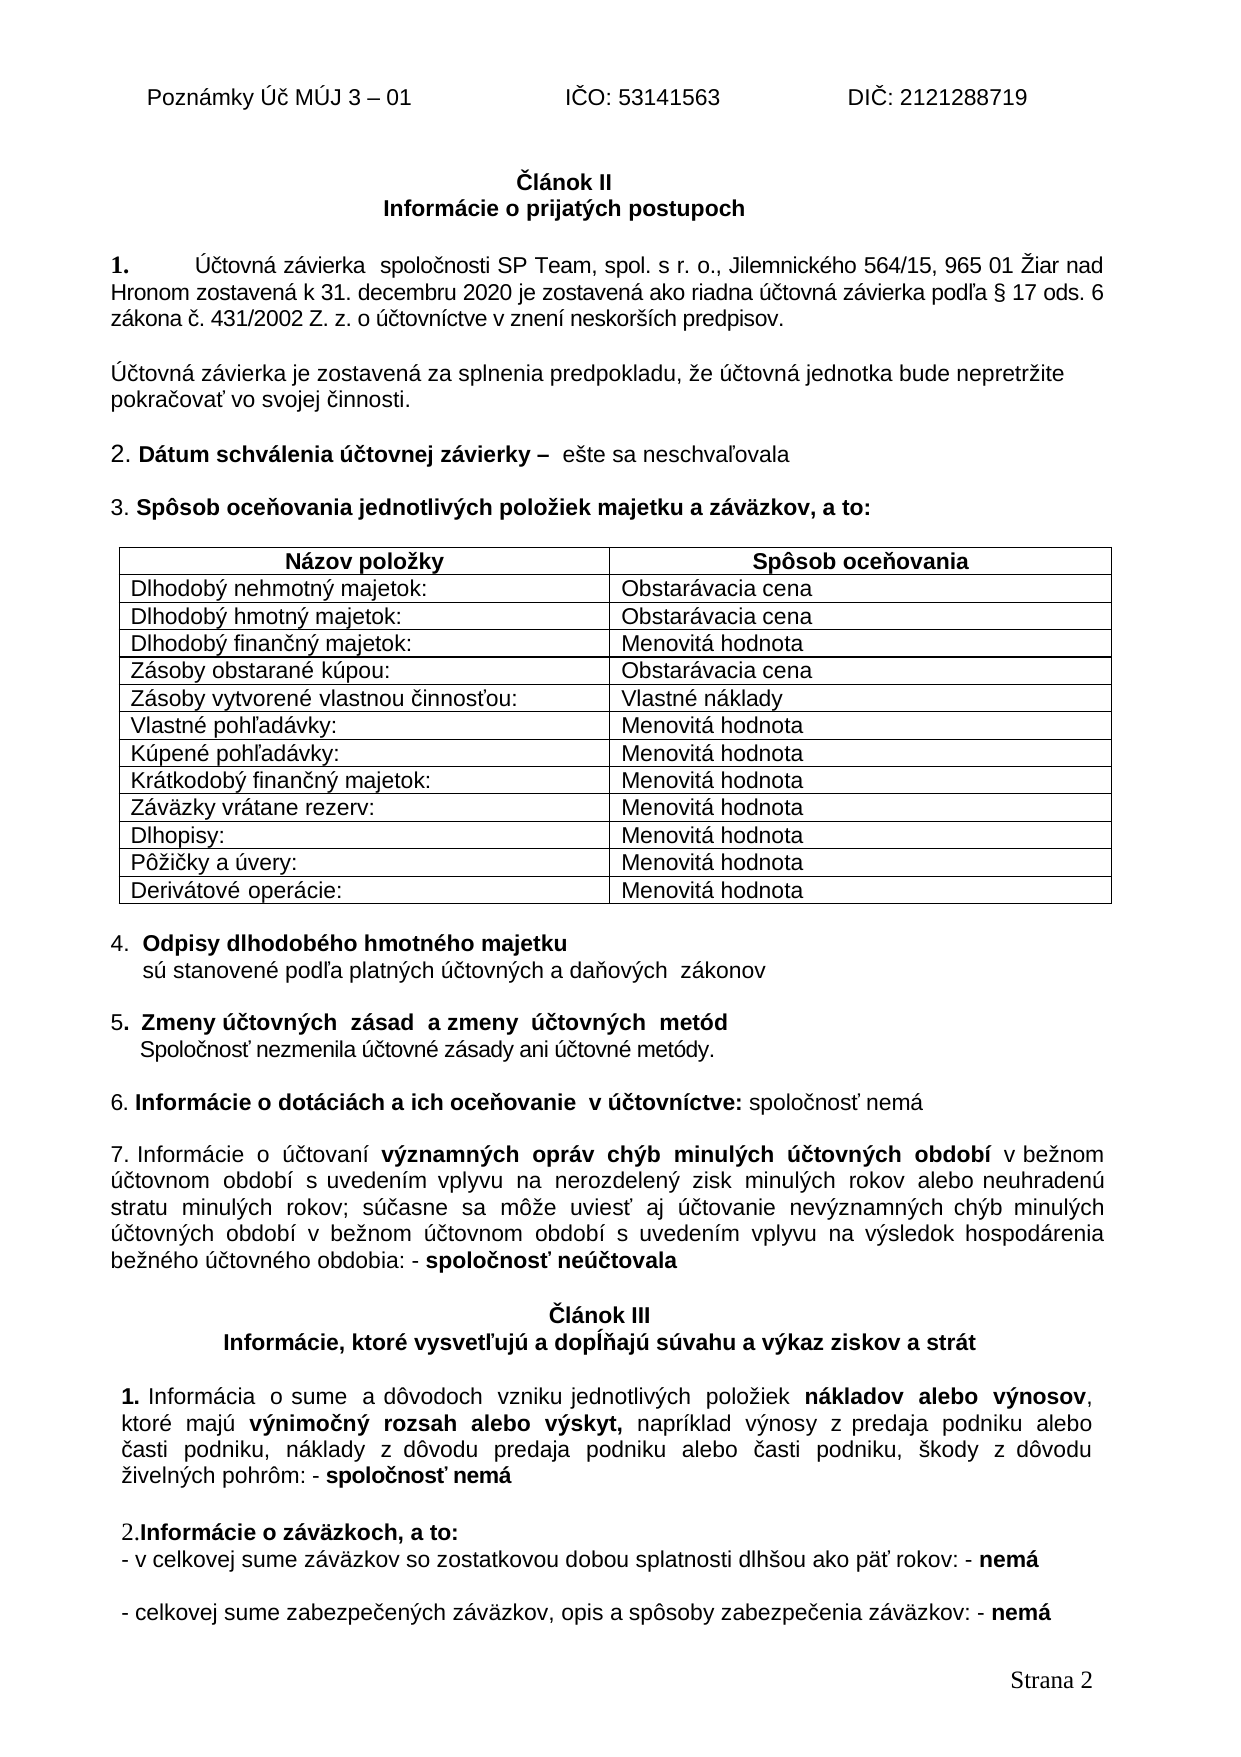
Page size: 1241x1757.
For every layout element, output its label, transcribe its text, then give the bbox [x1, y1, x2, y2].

table_cell Obstarávacia cena [610, 658, 1111, 684]
table_cell Dlhopisy: [120, 822, 609, 848]
table_cell Dlhodobý nehmotný majetok: [120, 575, 609, 602]
text Informácie o prijatých postupoch [110, 195, 1018, 221]
table_cell Menovitá hodnota [610, 712, 1111, 738]
table_cell Pôžičky a úvery: [120, 849, 609, 876]
text 1. Informácia o sume a dôvodoch vzniku jednotlivých položiek nákladov alebo výnosov, ktoré majú výnimočný rozsah alebo výskyt, napríklad výnosy z predaja podniku alebo časti podniku, náklady z dôvodu predaja podniku alebo časti podniku, škody z dôvodu živelných pohrôm: - spoločnosť nemá [121, 1383, 1093, 1488]
table_header Spôsob oceňovania [610, 548, 1111, 574]
text Informácie, ktoré vysvetľujú a dopĺňajú súvahu a výkaz ziskov a strát [110, 1328, 1088, 1355]
text Spoločnosť nezmenila účtovné zásady ani účtovné metódy. [110, 1036, 1105, 1062]
table_cell Menovitá hodnota [610, 849, 1111, 876]
subtitle Článok III [110, 1302, 1088, 1328]
table_cell Zásoby obstarané kúpou: [120, 658, 609, 684]
text 6. Informácie o dotáciách a ich oceňovanie v účtovníctve: spoločnosť nemá [110, 1088, 1105, 1115]
text - v celkovej sume záväzkov so zostatkovou dobou splatnosti dlhšou ako päť rokov: - nemá [121, 1546, 1093, 1572]
subtitle Článok II [110, 169, 1017, 195]
table_cell Menovitá hodnota [610, 767, 1111, 793]
table_cell Menovitá hodnota [610, 794, 1111, 821]
table_cell Zásoby vytvorené vlastnou činnosťou: [120, 685, 609, 711]
text 4. Odpisy dlhodobého hmotného majetku [110, 930, 1105, 957]
text sú stanovené podľa platných účtovných a daňových zákonov [110, 957, 1105, 983]
table_cell Vlastné pohľadávky: [120, 712, 609, 738]
table_cell Vlastné náklady [610, 685, 1111, 711]
text 7. Informácie o účtovaní významných opráv chýb minulých účtovných období v bežnom účtovnom období s uvedením vplyvu na nerozdelený zisk minulých rokov alebo neuhradenú stratu minulých rokov; súčasne sa môže uviesť aj účtovanie nevýznamných chýb minulých účtovných období v bežnom účtovnom období s uvedením vplyvu na výsledok hospodárenia bežného účtovného obdobia: - spoločnosť neúčtovala [110, 1141, 1105, 1273]
table_cell Kúpené pohľadávky: [120, 740, 609, 766]
table_cell Menovitá hodnota [610, 877, 1111, 903]
table_cell Záväzky vrátane rezerv: [120, 794, 609, 821]
text 2. Dátum schválenia účtovnej závierky – ešte sa neschvaľovala [110, 439, 1105, 468]
text Účtovná závierka je zostavená za splnenia predpokladu, že účtovná jednotka bude nepretržite pokračovať vo svojej činnosti. [110, 360, 1105, 413]
table_cell Menovitá hodnota [610, 630, 1111, 656]
list Účtovná závierka spoločnosti SP Team, spol. s r. o., Jilemnického 564/15, 965 01 Žiar nad Hronom zostavená k 31. decembru 2020 je zostavená ako riadna účtovná závierka podľa § 17 ods. 6 zákona č. 431/2002 Z. z. o účtovníctve v znení neskorších predpisov. [110, 250, 1105, 331]
table_cell Krátkodobý finančný majetok: [120, 767, 609, 793]
table_cell Dlhodobý hmotný majetok: [120, 603, 609, 629]
table_cell Derivátové operácie: [120, 877, 609, 903]
table_cell Dlhodobý finančný majetok: [120, 630, 609, 656]
table_cell Obstarávacia cena [610, 575, 1111, 602]
table_cell Obstarávacia cena [610, 603, 1111, 629]
text 3. Spôsob oceňovania jednotlivých položiek majetku a záväzkov, a to: [110, 494, 1105, 520]
text - celkovej sume zabezpečených záväzkov, opis a spôsoby zabezpečenia záväzkov: - nemá [121, 1599, 1093, 1625]
text 2.Informácie o záväzkoch, a to: [121, 1517, 1093, 1546]
text 5. Zmeny účtovných zásad a zmeny účtovných metód [110, 1009, 1105, 1036]
table_cell Menovitá hodnota [610, 822, 1111, 848]
table_cell Menovitá hodnota [610, 740, 1111, 766]
table_header Názov položky [120, 548, 609, 574]
